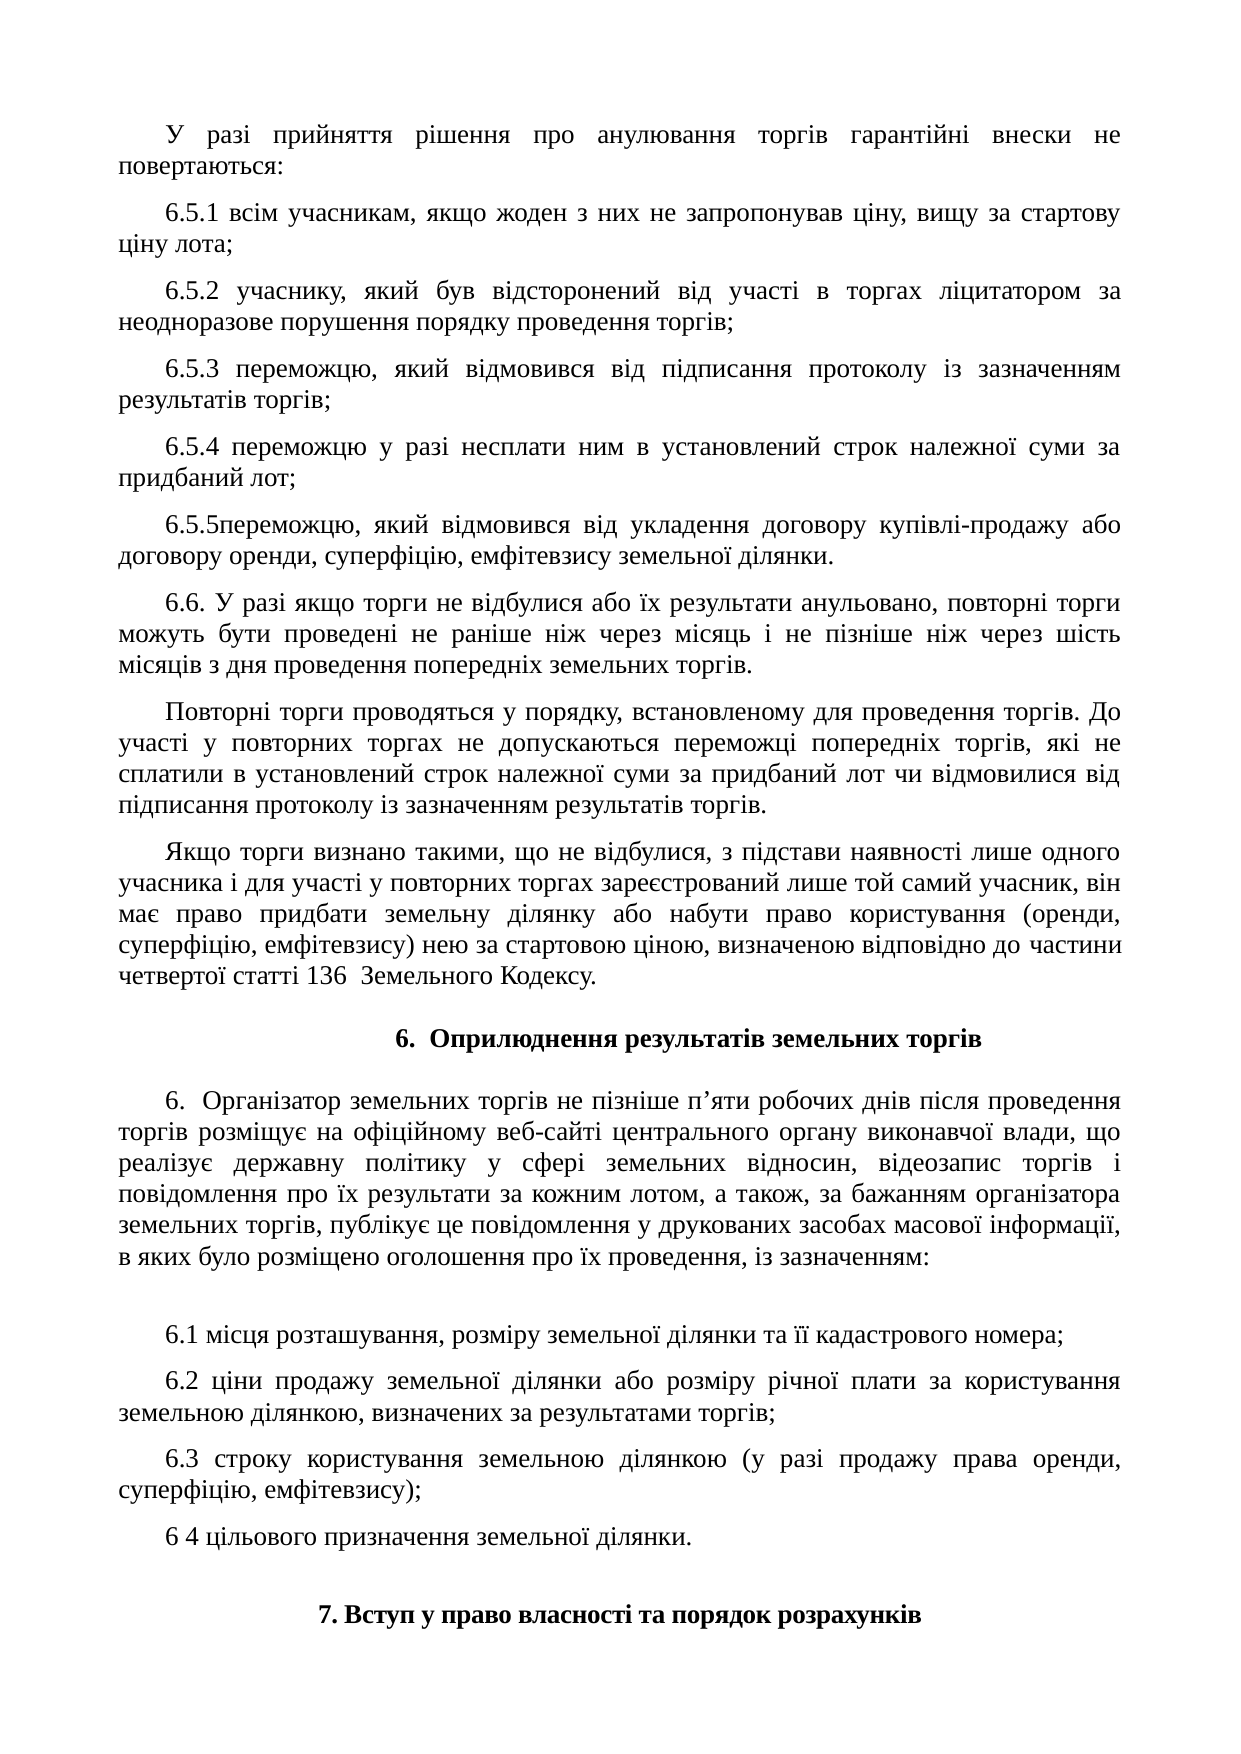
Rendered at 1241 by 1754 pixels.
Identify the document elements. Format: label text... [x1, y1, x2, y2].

text 6.5.4 переможцю у разі несплати ним в установлений строк належної суми за придбаний лот; [118, 430, 1122, 492]
text 6.5.2 учаснику, який був відсторонений від участі в торгах ліцитатором за неодноразове порушення порядку проведення торгів; [118, 274, 1122, 336]
text 6.3 строку користування земельною ділянкою (у разі продажу права оренди, суперфіцію, емфітевзису); [118, 1442, 1122, 1505]
text 7. Вступ у право власності та порядок розрахунків [118, 1598, 1122, 1629]
text 6 4 цільового призначення земельної ділянки. [118, 1520, 1122, 1551]
text У разі прийняття рішення про анулювання торгів гарантійні внески не повертаються: [118, 118, 1122, 180]
text Повторні торги проводяться у порядку, встановленому для проведення торгів. До участі у повторних торгах не допускаються переможці попередніх торгів, які не сплатили в установлений строк належної суми за придбаний лот чи відмовилися від підписання протоколу із зазначенням результатів торгів. [118, 695, 1122, 819]
text 6.5.5переможцю, який відмовився від укладення договору купівлі-продажу або договору оренди, суперфіцію, емфітевзису земельної ділянки. [118, 508, 1122, 570]
text 6.2 ціни продажу земельної ділянки або розміру річної плати за користування земельною ділянкою, визначених за результатами торгів; [118, 1364, 1122, 1427]
text Якщо торги визнано такими, що не відбулися, з підстави наявності лише одного учасника і для участі у повторних торгах зареєстрований лише той самий учасник, він має право придбати земельну ділянку або набути право користування (оренди, суперфіцію, емфітевзису) нею за стартовою ціною, визначеною відповідно до частини четвертої статті 136 Земельного Кодексу. [118, 835, 1122, 991]
text 6. Оприлюднення результатів земельних торгів [118, 1022, 1122, 1053]
text 6.1 місця розташування, розміру земельної ділянки та її кадастрового номера; [118, 1318, 1122, 1349]
text 6.6. У разі якщо торги не відбулися або їх результати анульовано, повторні торги можуть бути проведені не раніше ніж через місяць і не пізніше ніж через шість місяців з дня проведення попередніх земельних торгів. [118, 586, 1122, 679]
text 6.5.3 переможцю, який відмовився від підписання протоколу із зазначенням результатів торгів; [118, 352, 1122, 414]
text 6. Організатор земельних торгів не пізніше п’яти робочих днів після проведення торгів розміщує на офіційному веб-сайті центрального органу виконавчої влади, що реалізує державну політику у сфері земельних відносин, відеозапис торгів і повідомлення про їх результати за кожним лотом, а також, за бажанням організатора земельних торгів, публікує це повідомлення у друкованих засобах масової інформації, в яких було розміщено оголошення про їх проведення, із зазначенням: [118, 1084, 1122, 1271]
text 6.5.1 всім учасникам, якщо жоден з них не запропонував ціну, вищу за стартову ціну лота; [118, 196, 1122, 258]
